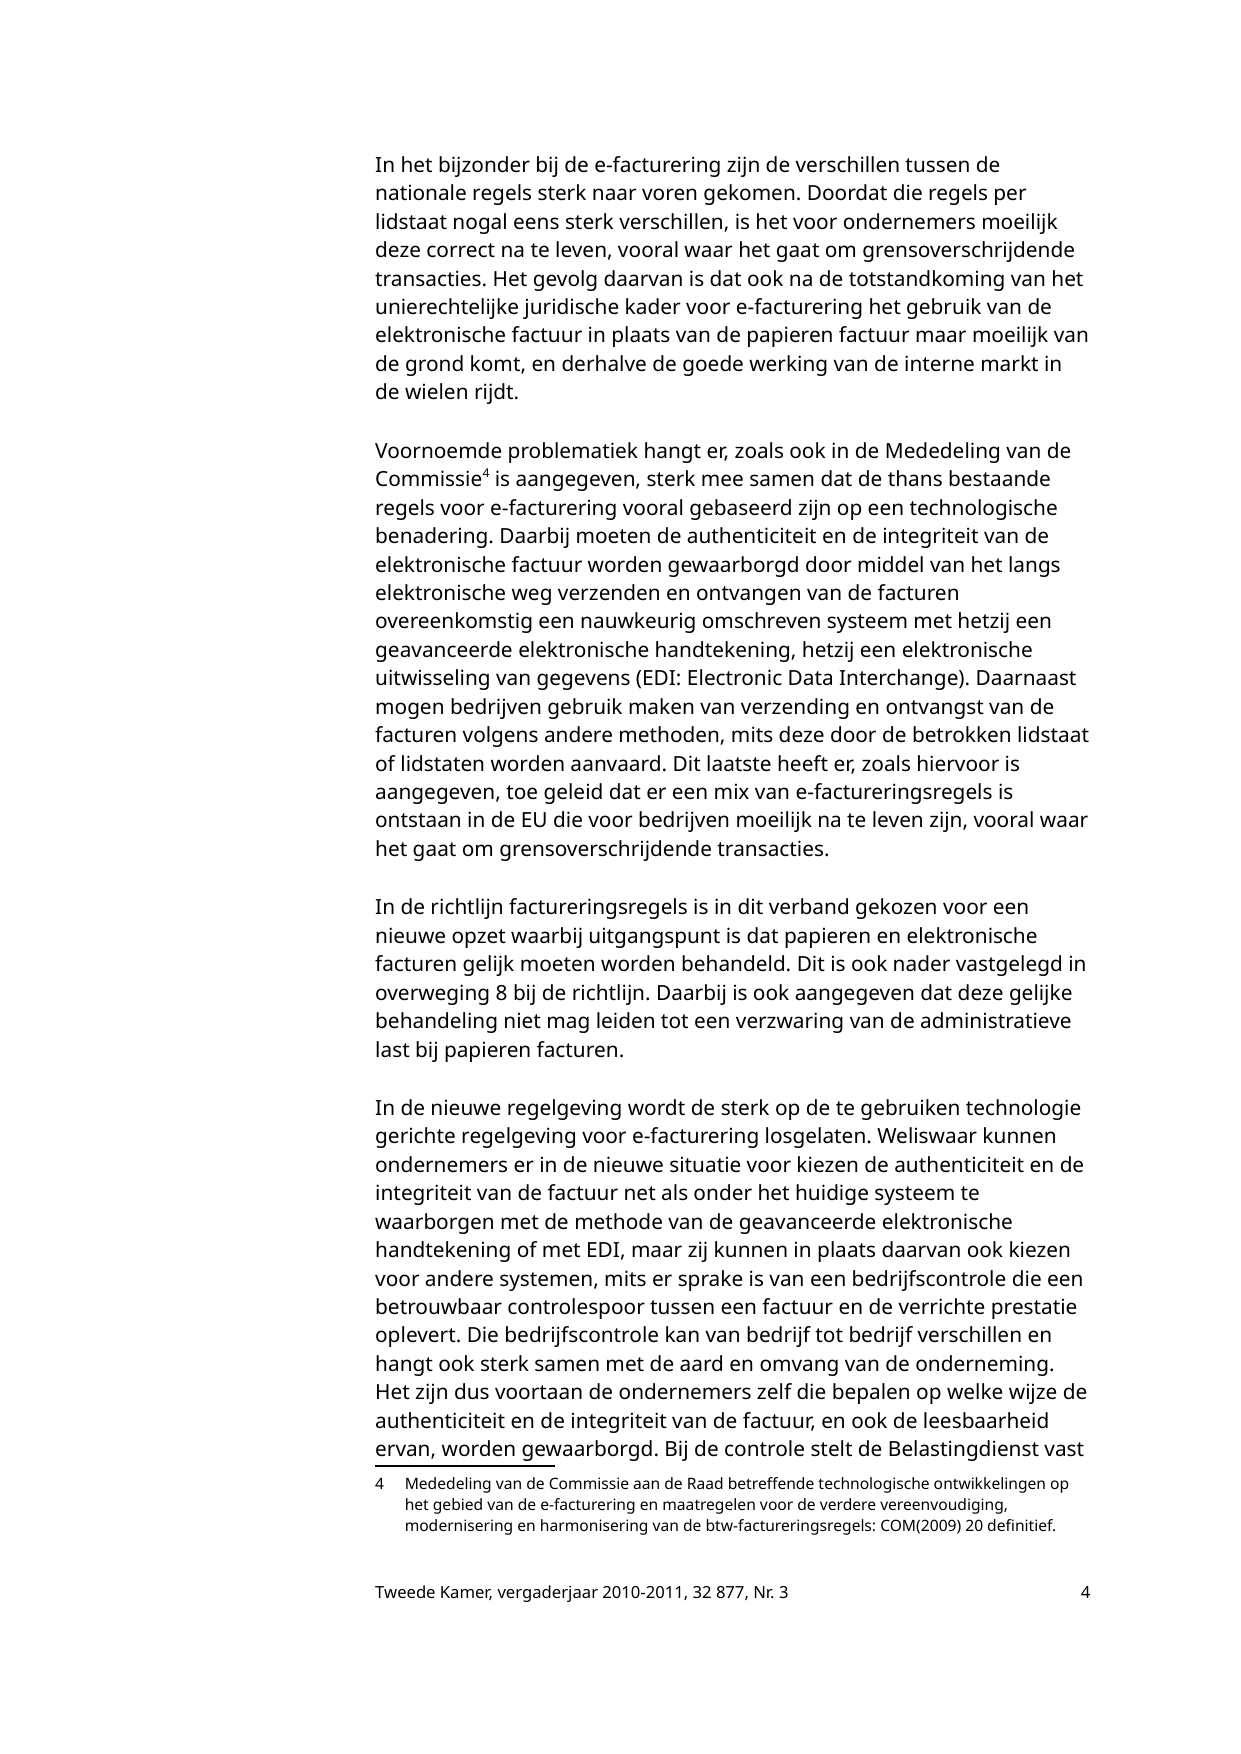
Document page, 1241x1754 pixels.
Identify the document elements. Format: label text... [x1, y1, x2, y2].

text Bij de evaluatie van de uitwerking van de met ingang van 1 januari 2004 in werking getreden richtlijn facturering is gebleken dat de met die richtlijn beoogde vereenvoudiging, modernisering en harmonisering van factureringsregels voor de BTW maar zeer ten dele is bereikt. Dit komt vooral omdat de lidstaten na de totstandkoming van genoemde richtlijn nog veel keuzemogelijkheden hebben gehouden bij het opstellen van hun nationale factureringsregels, en daarvan ook gebruik maken. [375, 150, 1090, 349]
text Mededeling van de Commissie aan de Raad betreffende technologische ontwikkelingen op het gebied van de e-facturering en maatregelen voor de verdere vereenvoudiging, modernisering en harmonisering van de btw-factureringsregels: COM(2009) 20 definitief. [375, 1422, 1090, 1536]
text Voornoemde problematiek hangt er, zoals ook in de Mededeling van de Commissie is aangegeven, sterk mee samen dat de thans bestaande regels voor e-facturering vooral gebaseerd zijn op een technologische benadering. Daarbij moeten de authenticiteit en de integriteit van de elektronische factuur worden gewaarborgd door middel van het langs elektronische weg verzenden en ontvangen van de facturen overeenkomstig een nauwkeurig omschreven systeem met hetzij een geavanceerde elektronische handtekening, hetzij een elektronische uitwisseling van gegevens (EDI: Electronic Data Interchange). Daarnaast mogen bedrijven gebruik maken van verzending en ontvangst van de facturen volgens andere methoden, mits deze door de betrokken lidstaat of lidstaten worden aanvaard. Dit laatste heeft er, zoals hiervoor is aangegeven, toe geleid dat er een mix van e-factureringsregels is ontstaan in de EU die voor bedrijven moeilijk na te leven zijn, vooral waar het gaat om grensoverschrijdende transacties. [375, 665, 1090, 1092]
text In het bijzonder bij de e-facturering zijn de verschillen tussen de nationale regels sterk naar voren gekomen. Doordat die regels per lidstaat nogal eens sterk verschillen, is het voor ondernemers moeilijk deze correct na te leven, vooral waar het gaat om grensoverschrijdende transacties. Het gevolg daarvan is dat ook na de totstandkoming van het unierechtelijke juridische kader voor e-facturering het gebruik van de elektronische factuur in plaats van de papieren factuur maar moeilijk van de grond komt, en derhalve de goede werking van de interne markt in de wielen rijdt. [375, 379, 1090, 635]
text In de richtlijn factureringsregels is in dit verband gekozen voor een nieuwe opzet waarbij uitgangspunt is dat papieren en elektronische facturen gelijk moeten worden behandeld. Dit is ook nader vastgelegd in overweging 8 bij de richtlijn. Daarbij is ook aangegeven dat deze gelijke behandeling niet mag leiden tot een verzwaring van de administratieve last bij papieren facturen. [375, 1122, 1090, 1292]
text In de nieuwe regelgeving wordt de sterk op de te gebruiken technologie gerichte regelgeving voor e-facturering losgelaten. Weliswaar kunnen ondernemers er in de nieuwe situatie voor kiezen de authenticiteit en de integriteit van de factuur net als onder het huidige systeem te waarborgen met de methode van de geavanceerde elektronische handtekening of met EDI, maar zij kunnen in plaats daarvan ook kiezen voor andere systemen, mits er sprake is van een bedrijfscontrole die een betrouwbaar controlespoor tussen een factuur en de verrichte prestatie oplevert. Die bedrijfscontrole kan van bedrijf tot bedrijf verschillen en hangt ook sterk samen met de aard en omvang van de onderneming. Het zijn dus voortaan de ondernemers zelf die bepalen op welke wijze de authenticiteit en de integriteit van de factuur, en ook de leesbaarheid ervan, worden gewaarborgd. Bij de controle stelt de Belastingdienst vast of hieraan in voldoende mate wordt voldaan. [375, 1322, 1090, 1407]
